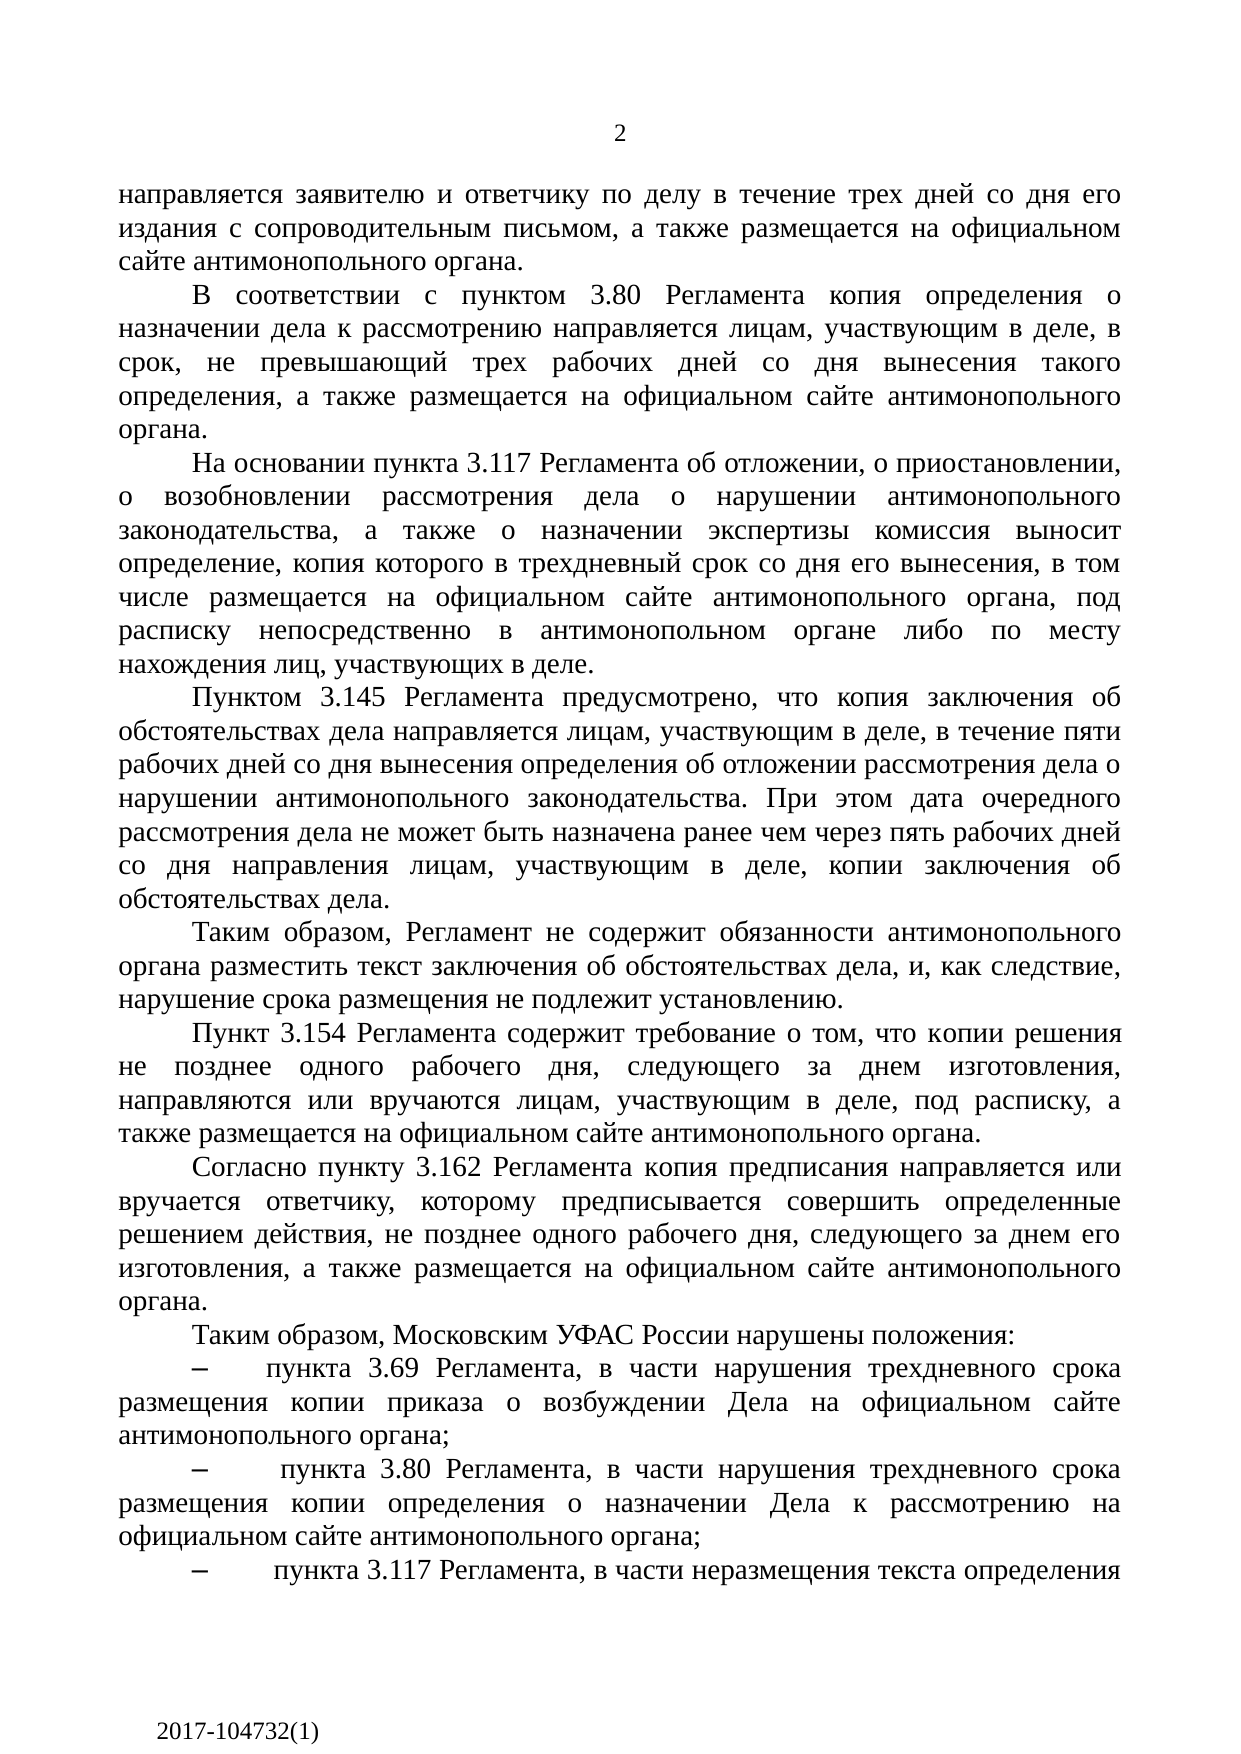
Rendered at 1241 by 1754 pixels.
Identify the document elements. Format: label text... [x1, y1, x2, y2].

list пункта 3.117 Регламента, в части неразмещения текста определения [118, 1552, 1122, 1585]
text Пункт 3.154 Регламента содержит требование о том, что копии решения не позднее одного рабочего дня, следующего за днем изготовления, направляются или вручаются лицам, участвующим в деле, под расписку, а также размещается на официальном сайте антимонопольного органа. [118, 1015, 1122, 1149]
text Таким образом, Регламент не содержит обязанности антимонопольного органа разместить текст заключения об обстоятельствах дела, и, как следствие, нарушение срока размещения не подлежит установлению. [118, 914, 1122, 1015]
text Таким образом, Московским УФАС России нарушены положения: [118, 1317, 1122, 1350]
list пункта 3.80 Регламента, в части нарушения трехдневного срока размещения копии определения о назначении Дела к рассмотрению на официальном сайте антимонопольного органа; [118, 1451, 1122, 1552]
text Согласно пункту 3.162 Регламента копия предписания направляется или вручается ответчику, которому предписывается совершить определенные решением действия, не позднее одного рабочего дня, следующего за днем его изготовления, а также размещается на официальном сайте антимонопольного органа. [118, 1149, 1122, 1317]
text направляется заявителю и ответчику по делу в течение трех дней со дня его издания с сопроводительным письмом, а также размещается на официальном сайте антимонопольного органа. [118, 176, 1122, 277]
text Пунктом 3.145 Регламента предусмотрено, что копия заключения об обстоятельствах дела направляется лицам, участвующим в деле, в течение пяти рабочих дней со дня вынесения определения об отложении рассмотрения дела о нарушении антимонопольного законодательства. При этом дата очередного рассмотрения дела не может быть назначена ранее чем через пять рабочих дней со дня направления лицам, участвующим в деле, копии заключения об обстоятельствах дела. [118, 679, 1122, 914]
list пункта 3.69 Регламента, в части нарушения трехдневного срока размещения копии приказа о возбуждении Дела на официальном сайте антимонопольного органа; [118, 1350, 1122, 1451]
text На основании пункта 3.117 Регламента об отложении, о приостановлении, о возобновлении рассмотрения дела о нарушении антимонопольного законодательства, а также о назначении экспертизы комиссия выносит определение, копия которого в трехдневный срок со дня его вынесения, в том числе размещается на официальном сайте антимонопольного органа, под расписку непосредственно в антимонопольном органе либо по месту нахождения лиц, участвующих в деле. [118, 445, 1122, 679]
text В соответствии с пунктом 3.80 Регламента копия определения о назначении дела к рассмотрению направляется лицам, участвующим в деле, в срок, не превышающий трех рабочих дней со дня вынесения такого определения, а также размещается на официальном сайте антимонопольного органа. [118, 277, 1122, 445]
